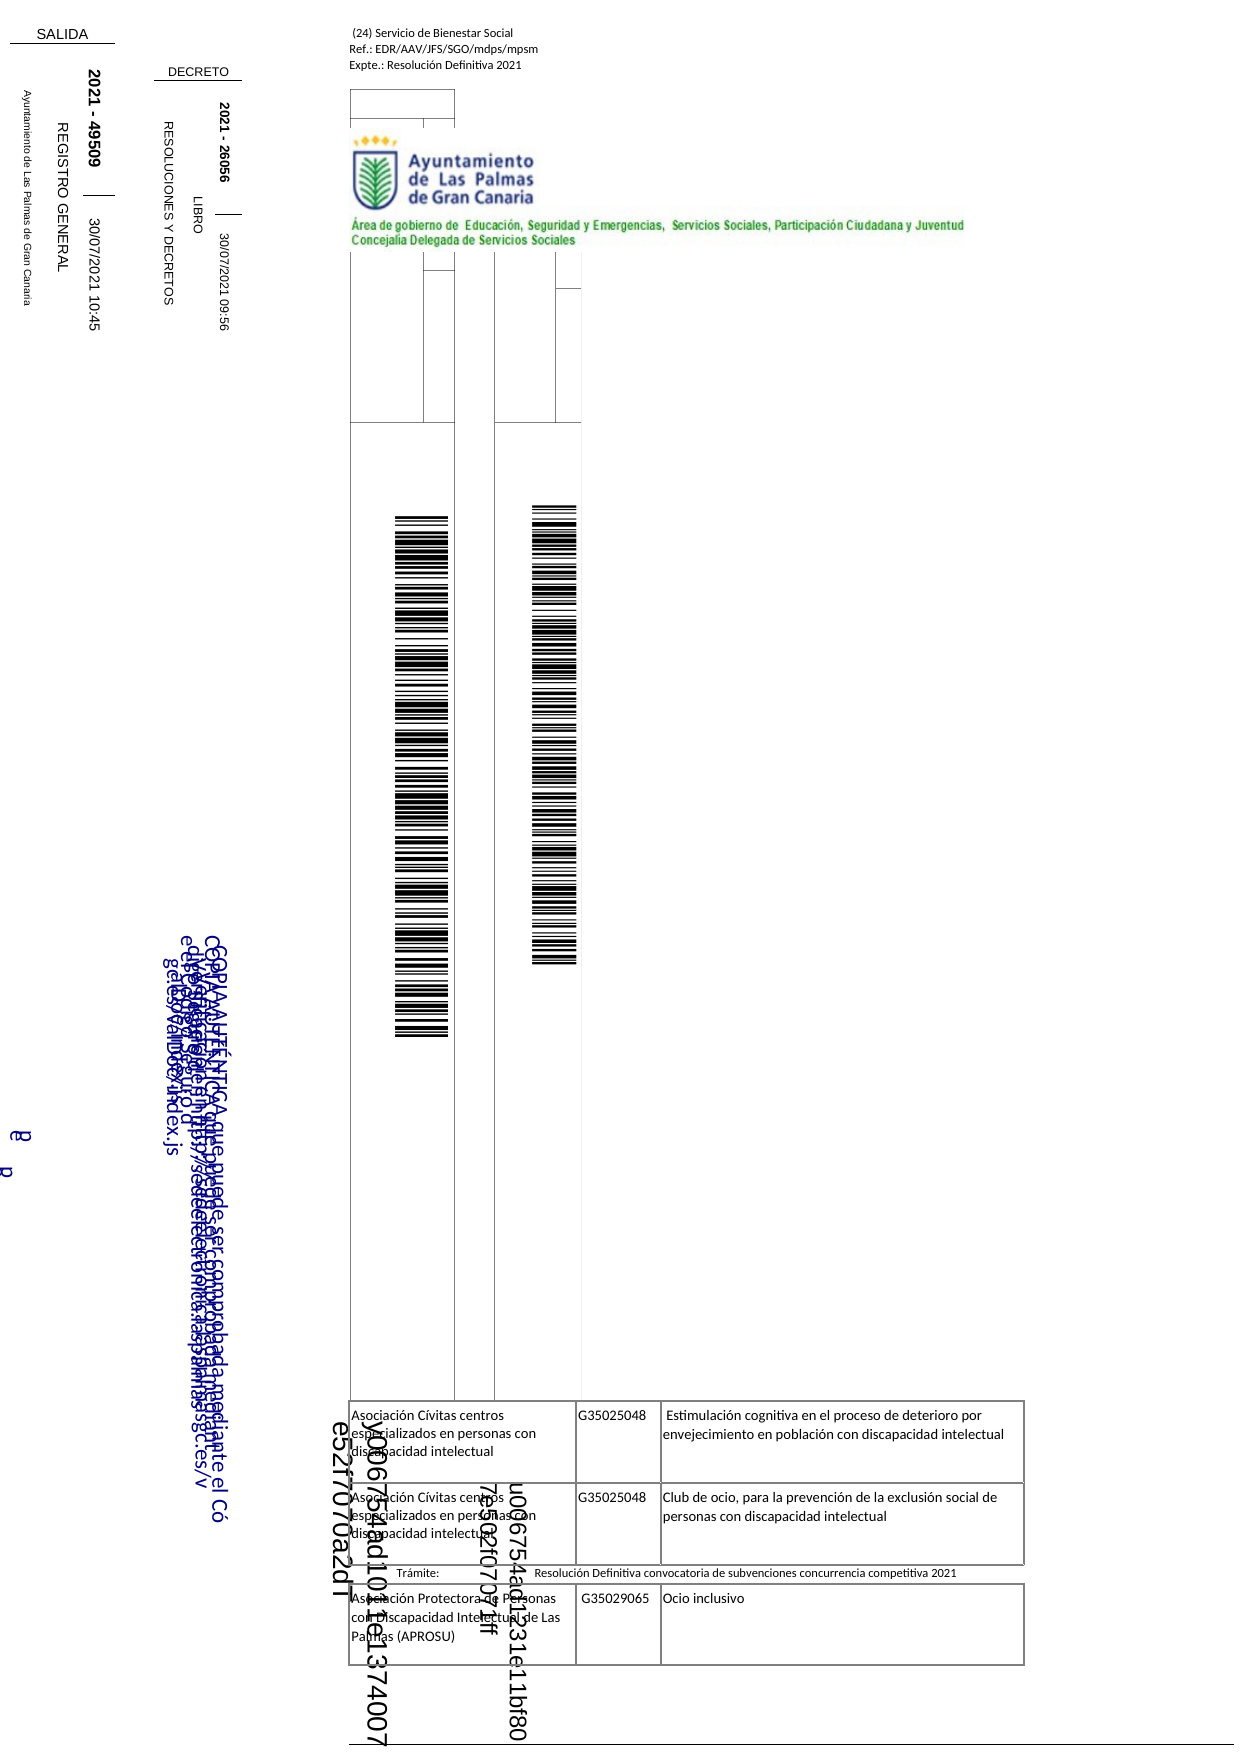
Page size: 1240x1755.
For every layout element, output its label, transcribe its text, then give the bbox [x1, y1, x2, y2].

table_header Asociación Protectora de Personas con Discapacidad Intelectual de Las Palmas (APROSU) [350, 1585, 575, 1664]
table_cell Asociación Cívitas centros especializados en personas con discapacidad intelectual [350, 1484, 575, 1564]
table_cell Estimulación cognitiva en el proceso de deterioro por envejecimiento en población con discapacidad intelectual [662, 1402, 1023, 1482]
table_header G35029065 [577, 1585, 660, 1664]
table_cell Asociación Cívitas centros especializados en personas con discapacidad intelectual [350, 1402, 575, 1482]
table_cell Club de ocio, para la prevención de la exclusión social de personas con discapacidad intelectual [662, 1484, 1023, 1564]
text Trámite: Resolución Definitiva convocatoria de subvenciones concurrencia competitiva 2021 [349, 1566, 1023, 1581]
table_cell G35025048 [577, 1402, 660, 1482]
table_cell G35025048 [577, 1484, 660, 1564]
table_header Ocio inclusivo [662, 1585, 1023, 1664]
